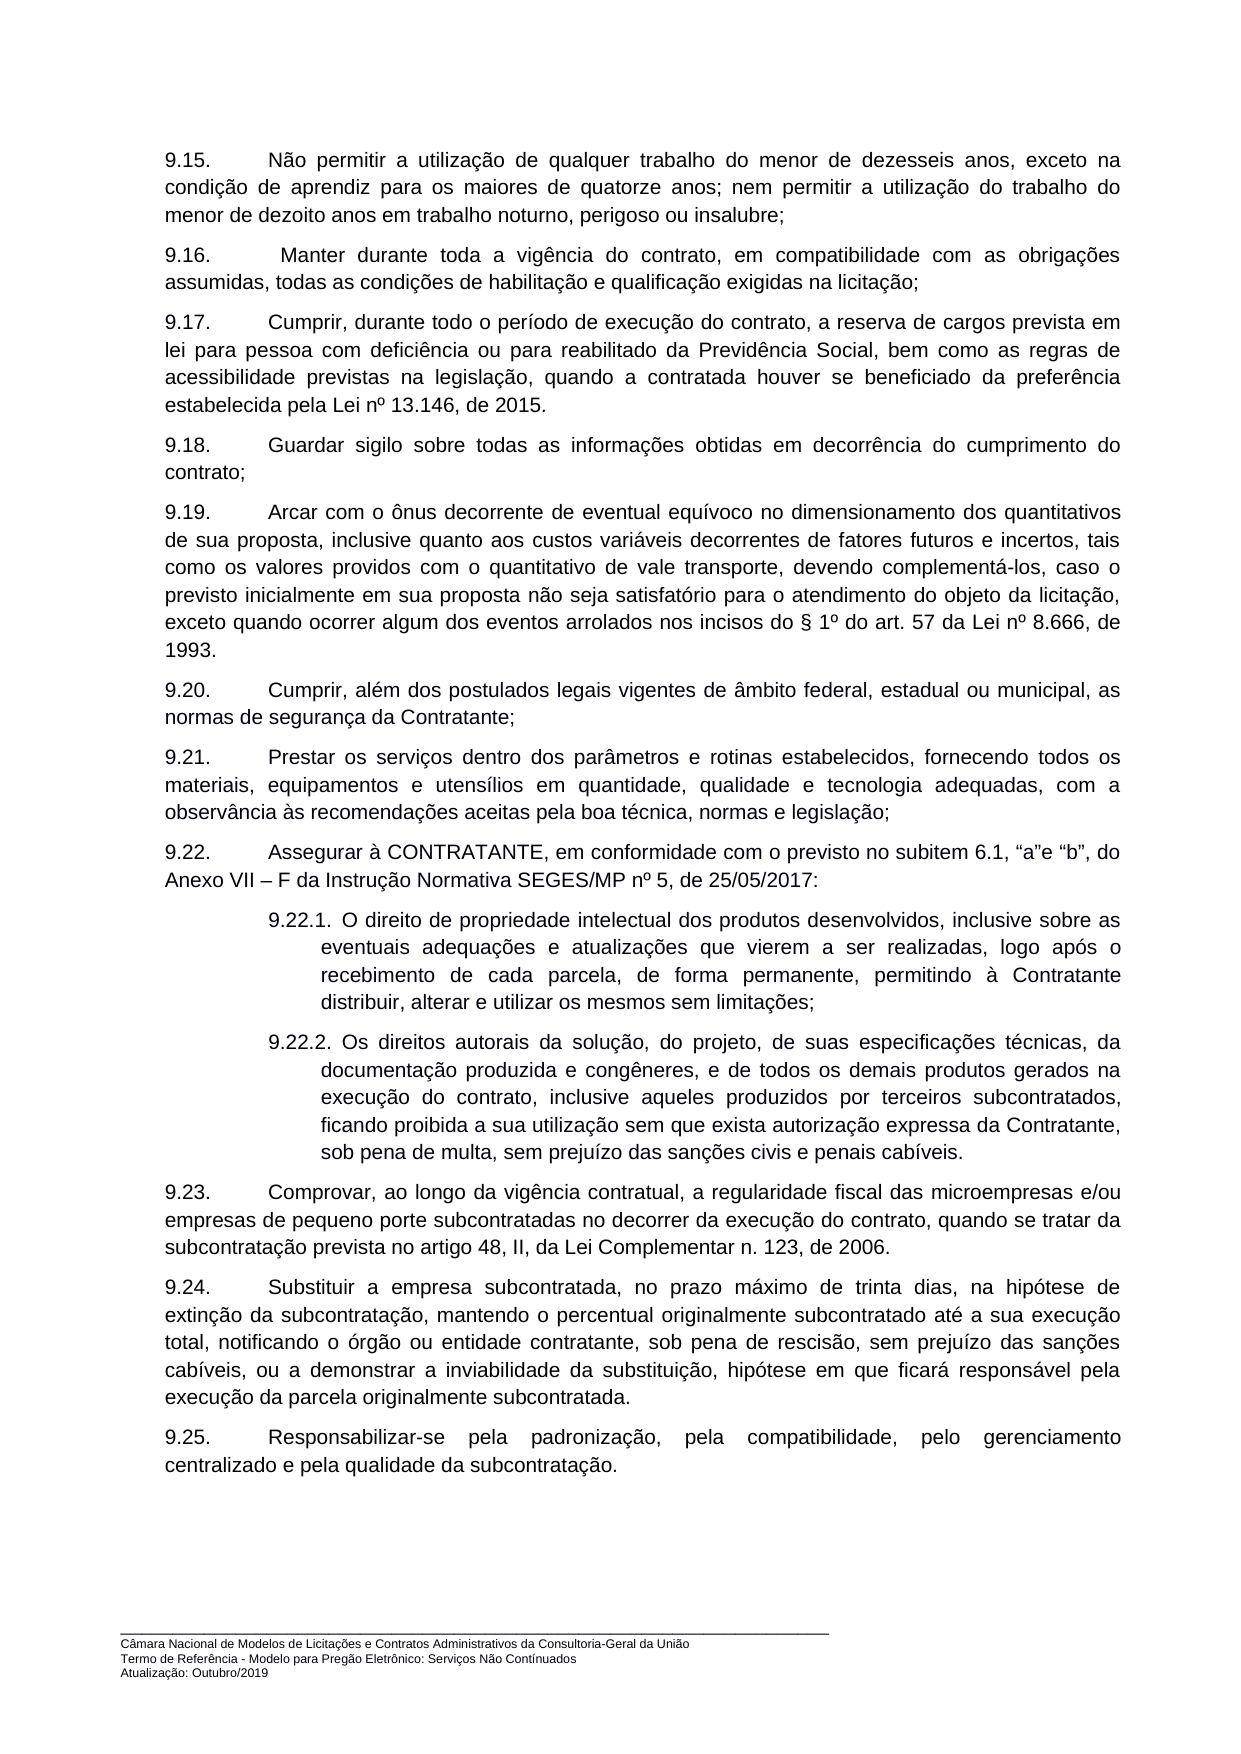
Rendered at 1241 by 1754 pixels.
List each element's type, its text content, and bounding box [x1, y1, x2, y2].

list Prestar os serviços dentro dos parâmetros e rotinas estabelecidos, fornecendo todos os materiais, equipamentos e utensílios em quantidade, qualidade e tecnologia adequadas, com a observância às recomendações aceitas pela boa técnica, normas e legislação; [164, 745, 1122, 824]
list Substituir a empresa subcontratada, no prazo máximo de trinta dias, na hipótese de extinção da subcontratação, mantendo o percentual originalmente subcontratado até a sua execução total, notificando o órgão ou entidade contratante, sob pena de rescisão, sem prejuízo das sanções cabíveis, ou a demonstrar a inviabilidade da substituição, hipótese em que ficará responsável pela execução da parcela originalmente subcontratada. [164, 1275, 1122, 1409]
list Manter durante toda a vigência do contrato, em compatibilidade com as obrigações assumidas, todas as condições de habilitação e qualificação exigidas na licitação; [164, 243, 1122, 294]
list Arcar com o ônus decorrente de eventual equívoco no dimensionamento dos quantitativos de sua proposta, inclusive quanto aos custos variáveis decorrentes de fatores futuros e incertos, tais como os valores providos com o quantitativo de vale transporte, devendo complementá-los, caso o previsto inicialmente em sua proposta não seja satisfatório para o atendimento do objeto da licitação, exceto quando ocorrer algum dos eventos arrolados nos incisos do § 1º do art. 57 da Lei nº 8.666, de 1993. [164, 500, 1122, 662]
list Guardar sigilo sobre todas as informações obtidas em decorrência do cumprimento do contrato; [164, 433, 1122, 484]
list Cumprir, durante todo o período de execução do contrato, a reserva de cargos prevista em lei para pessoa com deficiência ou para reabilitado da Previdência Social, bem como as regras de acessibilidade previstas na legislação, quando a contratada houver se beneficiado da preferência estabelecida pela Lei nº 13.146, de 2015. [164, 310, 1122, 417]
list Os direitos autorais da solução, do projeto, de suas especificações técnicas, da documentação produzida e congêneres, e de todos os demais produtos gerados na execução do contrato, inclusive aqueles produzidos por terceiros subcontratados, ficando proibida a sua utilização sem que exista autorização expressa da Contratante, sob pena de multa, sem prejuízo das sanções civis e penais cabíveis. [268, 1030, 1122, 1164]
list Assegurar à CONTRATANTE, em conformidade com o previsto no subitem 6.1, “a”e “b”, do Anexo VII – F da Instrução Normativa SEGES/MP nº 5, de 25/05/2017: [164, 840, 1122, 892]
list O direito de propriedade intelectual dos produtos desenvolvidos, inclusive sobre as eventuais adequações e atualizações que vierem a ser realizadas, logo após o recebimento de cada parcela, de forma permanente, permitindo à Contratante distribuir, alterar e utilizar os mesmos sem limitações; [268, 908, 1122, 1014]
list Responsabilizar-se pela padronização, pela compatibilidade, pelo gerenciamento centralizado e pela qualidade da subcontratação. [164, 1425, 1122, 1477]
list Cumprir, além dos postulados legais vigentes de âmbito federal, estadual ou municipal, as normas de segurança da Contratante; [164, 678, 1122, 729]
list Comprovar, ao longo da vigência contratual, a regularidade fiscal das microempresas e/ou empresas de pequeno porte subcontratadas no decorrer da execução do contrato, quando se tratar da subcontratação prevista no artigo 48, II, da Lei Complementar n. 123, de 2006. [164, 1180, 1122, 1259]
list Não permitir a utilização de qualquer trabalho do menor de dezesseis anos, exceto na condição de aprendiz para os maiores de quatorze anos; nem permitir a utilização do trabalho do menor de dezoito anos em trabalho noturno, perigoso ou insalubre; [164, 148, 1122, 227]
